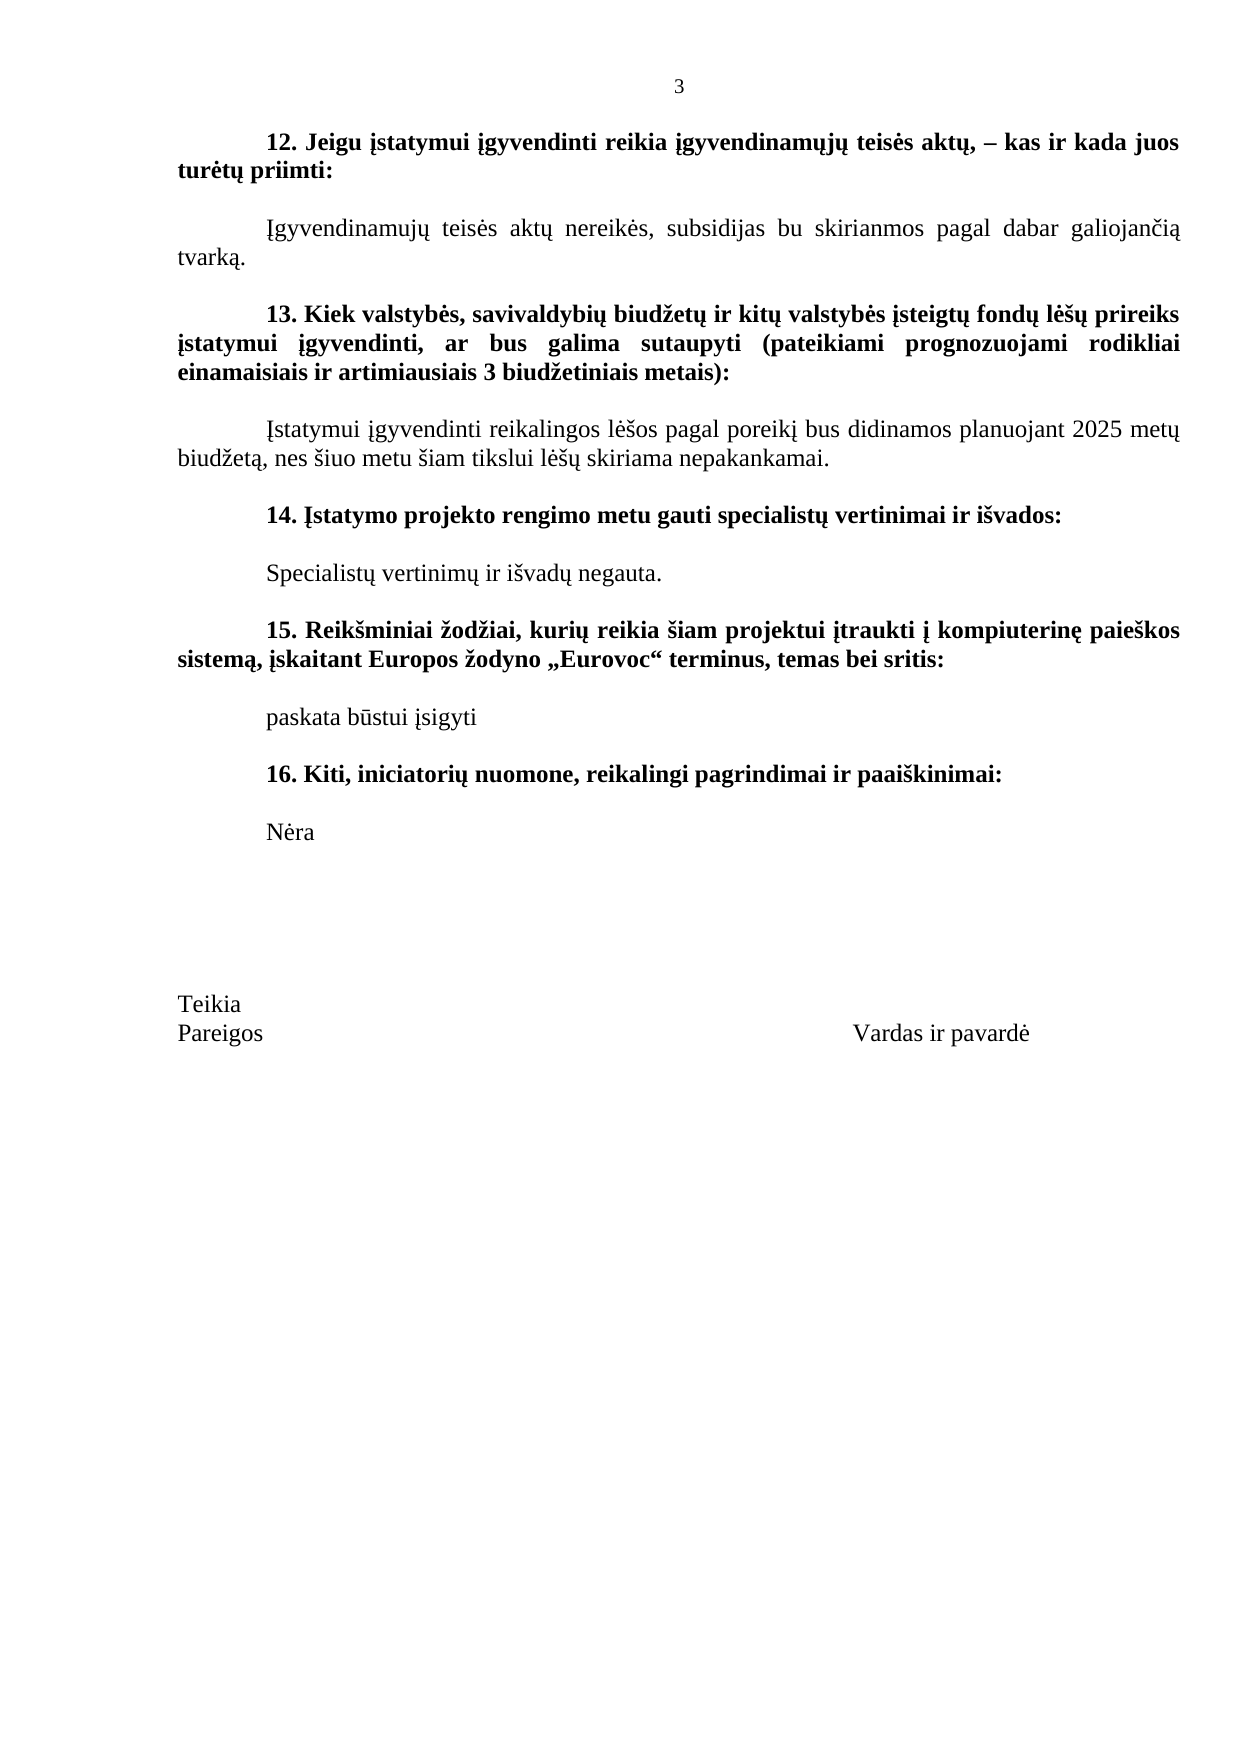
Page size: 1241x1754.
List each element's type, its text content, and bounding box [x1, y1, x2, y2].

text 12. Jeigu įstatymui įgyvendinti reikia įgyvendinamųjų teisės aktų, – kas ir kada juos turėtų priimti: [177, 127, 1181, 184]
text 16. Kiti, iniciatorių nuomone, reikalingi pagrindimai ir paaiškinimai: [177, 759, 1181, 788]
text Pareigos Parašas Vardas ir pavardė [177, 1018, 1181, 1047]
text paskata būstui įsigyti [177, 702, 1181, 730]
text 14. Įstatymo projekto rengimo metu gauti specialistų vertinimai ir išvados: [177, 500, 1181, 529]
text 15. Reikšminiai žodžiai, kurių reikia šiam projektui įtraukti į kompiuterinę paieškos sistemą, įskaitant Europos žodyno „Eurovoc“ terminus, temas bei sritis: [177, 615, 1181, 673]
text Įstatymui įgyvendinti reikalingos lėšos pagal poreikį bus didinamos planuojant 2025 metų biudžetą, nes šiuo metu šiam tikslui lėšų skiriama nepakankamai. [177, 414, 1181, 472]
text Teikia [177, 989, 1181, 1018]
text Specialistų vertinimų ir išvadų negauta. [177, 558, 1181, 587]
text 13. Kiek valstybės, savivaldybių biudžetų ir kitų valstybės įsteigtų fondų lėšų prireiks įstatymui įgyvendinti, ar bus galima sutaupyti (pateikiami prognozuojami rodikliai einamaisiais ir artimiausiais 3 biudžetiniais metais): [177, 299, 1181, 385]
text Įgyvendinamujų teisės aktų nereikės, subsidijas bu skirianmos pagal dabar galiojančią tvarką. [177, 213, 1181, 270]
text Nėra [177, 817, 1181, 845]
